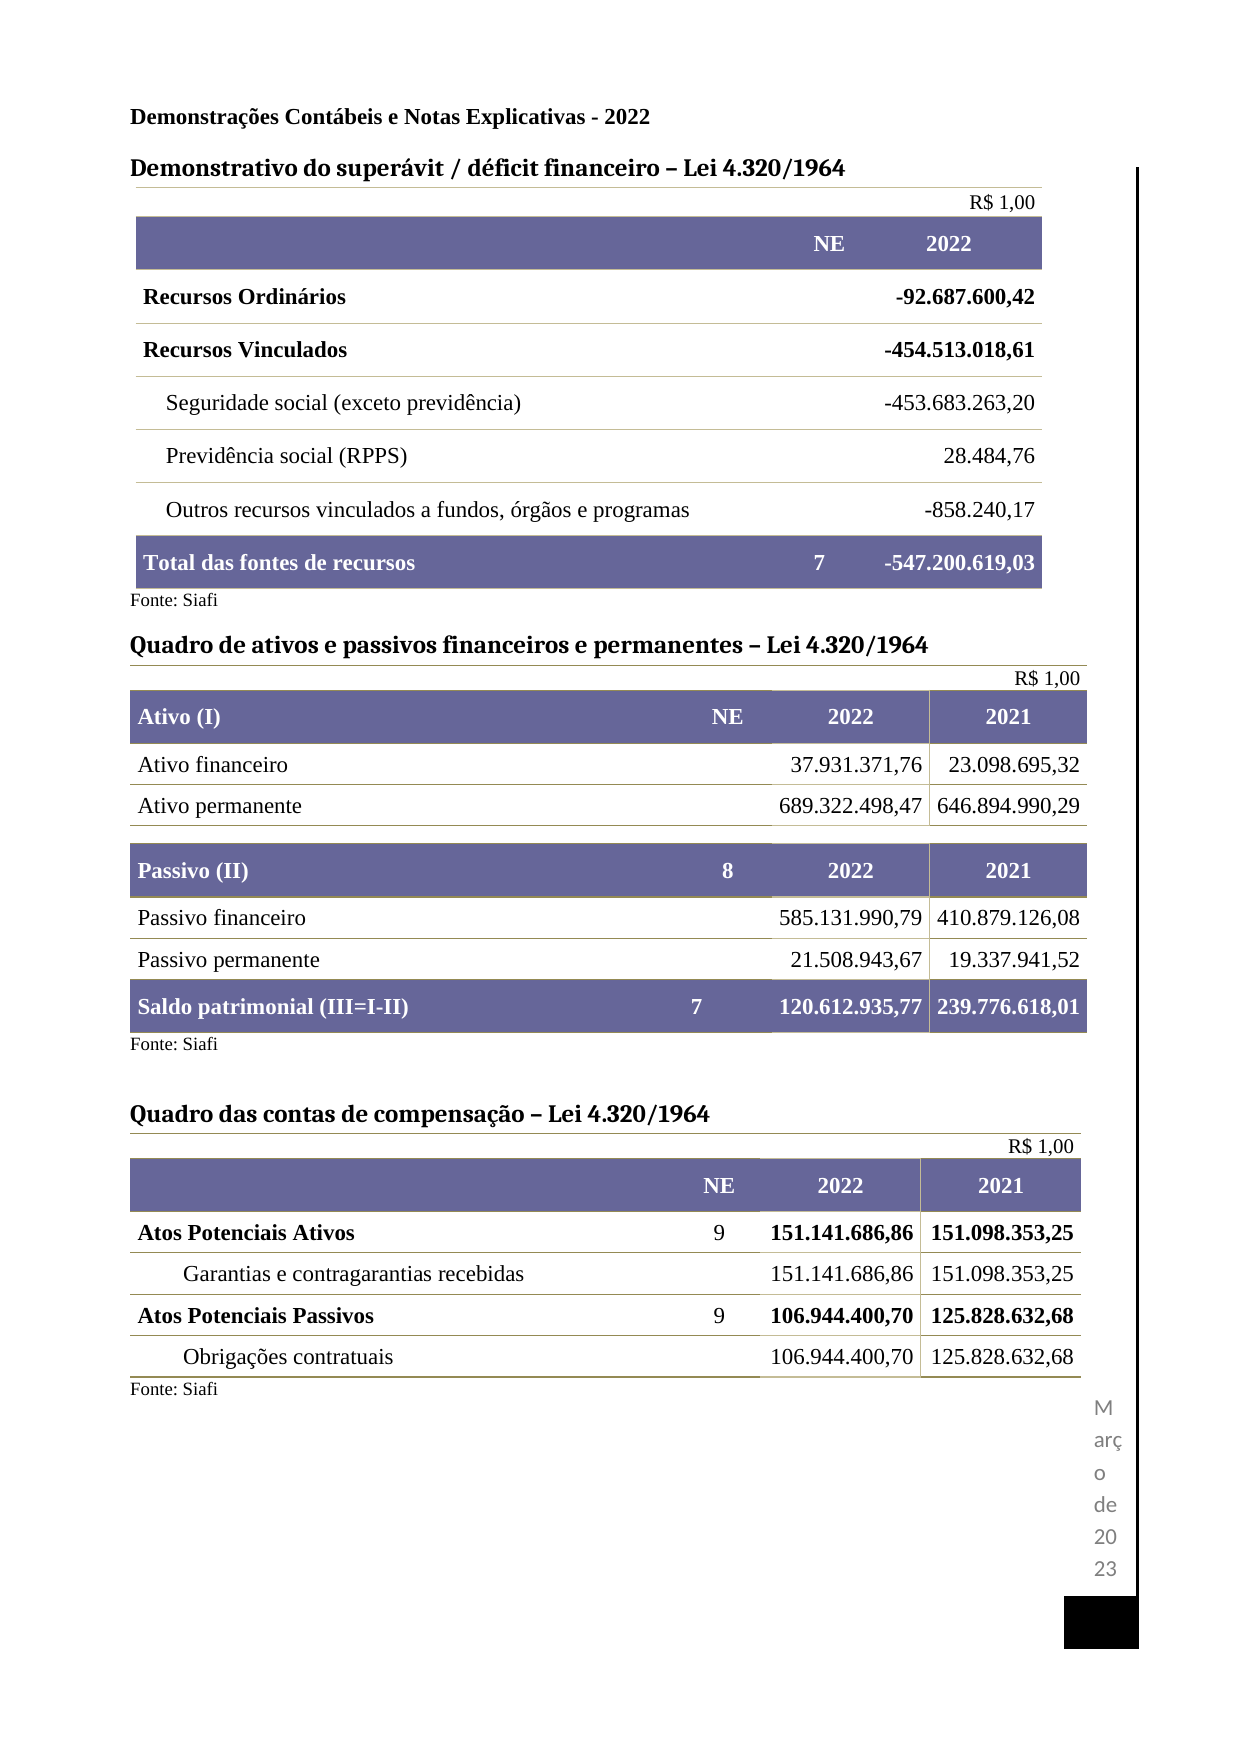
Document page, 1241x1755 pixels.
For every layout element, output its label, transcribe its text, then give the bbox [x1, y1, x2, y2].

table_cell -453.683.263,20 [855, 377, 1042, 429]
table_cell [683, 826, 772, 843]
table_cell 9 [678, 1295, 760, 1335]
table_cell 106.944.400,70 [760, 1295, 920, 1335]
table_cell [929, 826, 1087, 843]
table_cell 7 [683, 980, 772, 1032]
text Fonte: Siafi [130, 1377, 1122, 1399]
table_cell [683, 785, 772, 825]
table_cell NE [678, 1159, 760, 1211]
table_cell [806, 270, 855, 322]
table_cell 151.141.686,86 [760, 1212, 920, 1252]
table_cell Previdência social (RPPS) [136, 430, 806, 482]
table_cell [806, 483, 855, 535]
subtitle Quadro de ativos e passivos financeiros e permanentes – Lei 4.320/1964 [130, 631, 1122, 660]
table_cell 2022 [855, 217, 1042, 269]
table_cell 21.508.943,67 [772, 939, 929, 979]
table_cell Atos Potenciais Passivos [130, 1295, 678, 1335]
table_cell [683, 939, 772, 979]
table_cell [683, 744, 772, 784]
table_cell 7 [806, 536, 855, 588]
table_cell NE [806, 217, 855, 269]
table_cell Saldo patrimonial (III=I-II) [130, 980, 683, 1032]
table_cell 585.131.990,79 [772, 898, 929, 938]
table_cell [678, 1336, 760, 1376]
table_cell [130, 1159, 678, 1211]
table_cell 2022 [772, 844, 929, 896]
table_cell Ativo financeiro [130, 744, 683, 784]
table_cell Passivo permanente [130, 939, 683, 979]
table_cell NE [683, 691, 772, 743]
table_cell Atos Potenciais Ativos [130, 1212, 678, 1252]
table_cell 120.612.935,77 [772, 980, 929, 1032]
table_cell 151.141.686,86 [760, 1253, 920, 1294]
table_cell 9 [678, 1212, 760, 1252]
table_cell -454.513.018,61 [855, 324, 1042, 376]
table_cell 2022 [760, 1159, 920, 1211]
table_cell [806, 324, 855, 376]
table_cell [806, 430, 855, 482]
table_cell [136, 217, 806, 269]
table_header R$ 1,00 [136, 188, 1042, 216]
table_cell Ativo permanente [130, 785, 683, 825]
table_cell -92.687.600,42 [855, 270, 1042, 322]
table_cell Ativo (I) [130, 691, 683, 743]
table_header R$ 1,00 [130, 666, 1087, 689]
table_cell Recursos Ordinários [136, 270, 806, 322]
table_header R$ 1,00 [130, 1134, 1081, 1158]
table_cell 151.098.353,25 [921, 1212, 1081, 1252]
table_cell 37.931.371,76 [772, 744, 929, 784]
table_cell 2021 [930, 691, 1087, 743]
table_cell Seguridade social (exceto previdência) [136, 377, 806, 429]
table_cell Outros recursos vinculados a fundos, órgãos e programas [136, 483, 806, 535]
table_cell 646.894.990,29 [930, 785, 1087, 825]
table_cell -547.200.619,03 [855, 536, 1042, 588]
table_cell 28.484,76 [855, 430, 1042, 482]
table_cell Total das fontes de recursos [136, 536, 806, 588]
subtitle Quadro das contas de compensação – Lei 4.320/1964 [130, 1100, 1122, 1128]
table_cell 410.879.126,08 [930, 898, 1087, 938]
table_cell 125.828.632,68 [921, 1336, 1081, 1376]
table_cell 151.098.353,25 [921, 1253, 1081, 1294]
table_cell 8 [683, 844, 772, 896]
table_cell Obrigações contratuais [130, 1336, 678, 1376]
table_cell 106.944.400,70 [760, 1336, 920, 1376]
subtitle Demonstrativo do superávit / déficit financeiro – Lei 4.320/1964 [130, 154, 1122, 182]
table_cell 23.098.695,32 [930, 744, 1087, 784]
table_cell [683, 898, 772, 938]
table_cell [806, 377, 855, 429]
table_cell -858.240,17 [855, 483, 1042, 535]
table_cell Garantias e contragarantias recebidas [130, 1253, 678, 1294]
table_cell 2022 [772, 691, 929, 743]
table_cell [130, 826, 683, 843]
table_cell Recursos Vinculados [136, 324, 806, 376]
table_cell [772, 826, 929, 843]
table_cell 689.322.498,47 [772, 785, 929, 825]
table_cell Passivo (II) [130, 844, 683, 896]
text Fonte: Siafi [130, 589, 1122, 611]
text Fonte: Siafi [130, 1033, 1122, 1055]
table_cell 2021 [930, 844, 1087, 896]
table_cell 2021 [921, 1159, 1081, 1211]
table_cell 125.828.632,68 [921, 1295, 1081, 1335]
table_cell 239.776.618,01 [930, 980, 1087, 1032]
table_cell 19.337.941,52 [930, 939, 1087, 979]
table_cell [678, 1253, 760, 1294]
table_cell Passivo financeiro [130, 898, 683, 938]
